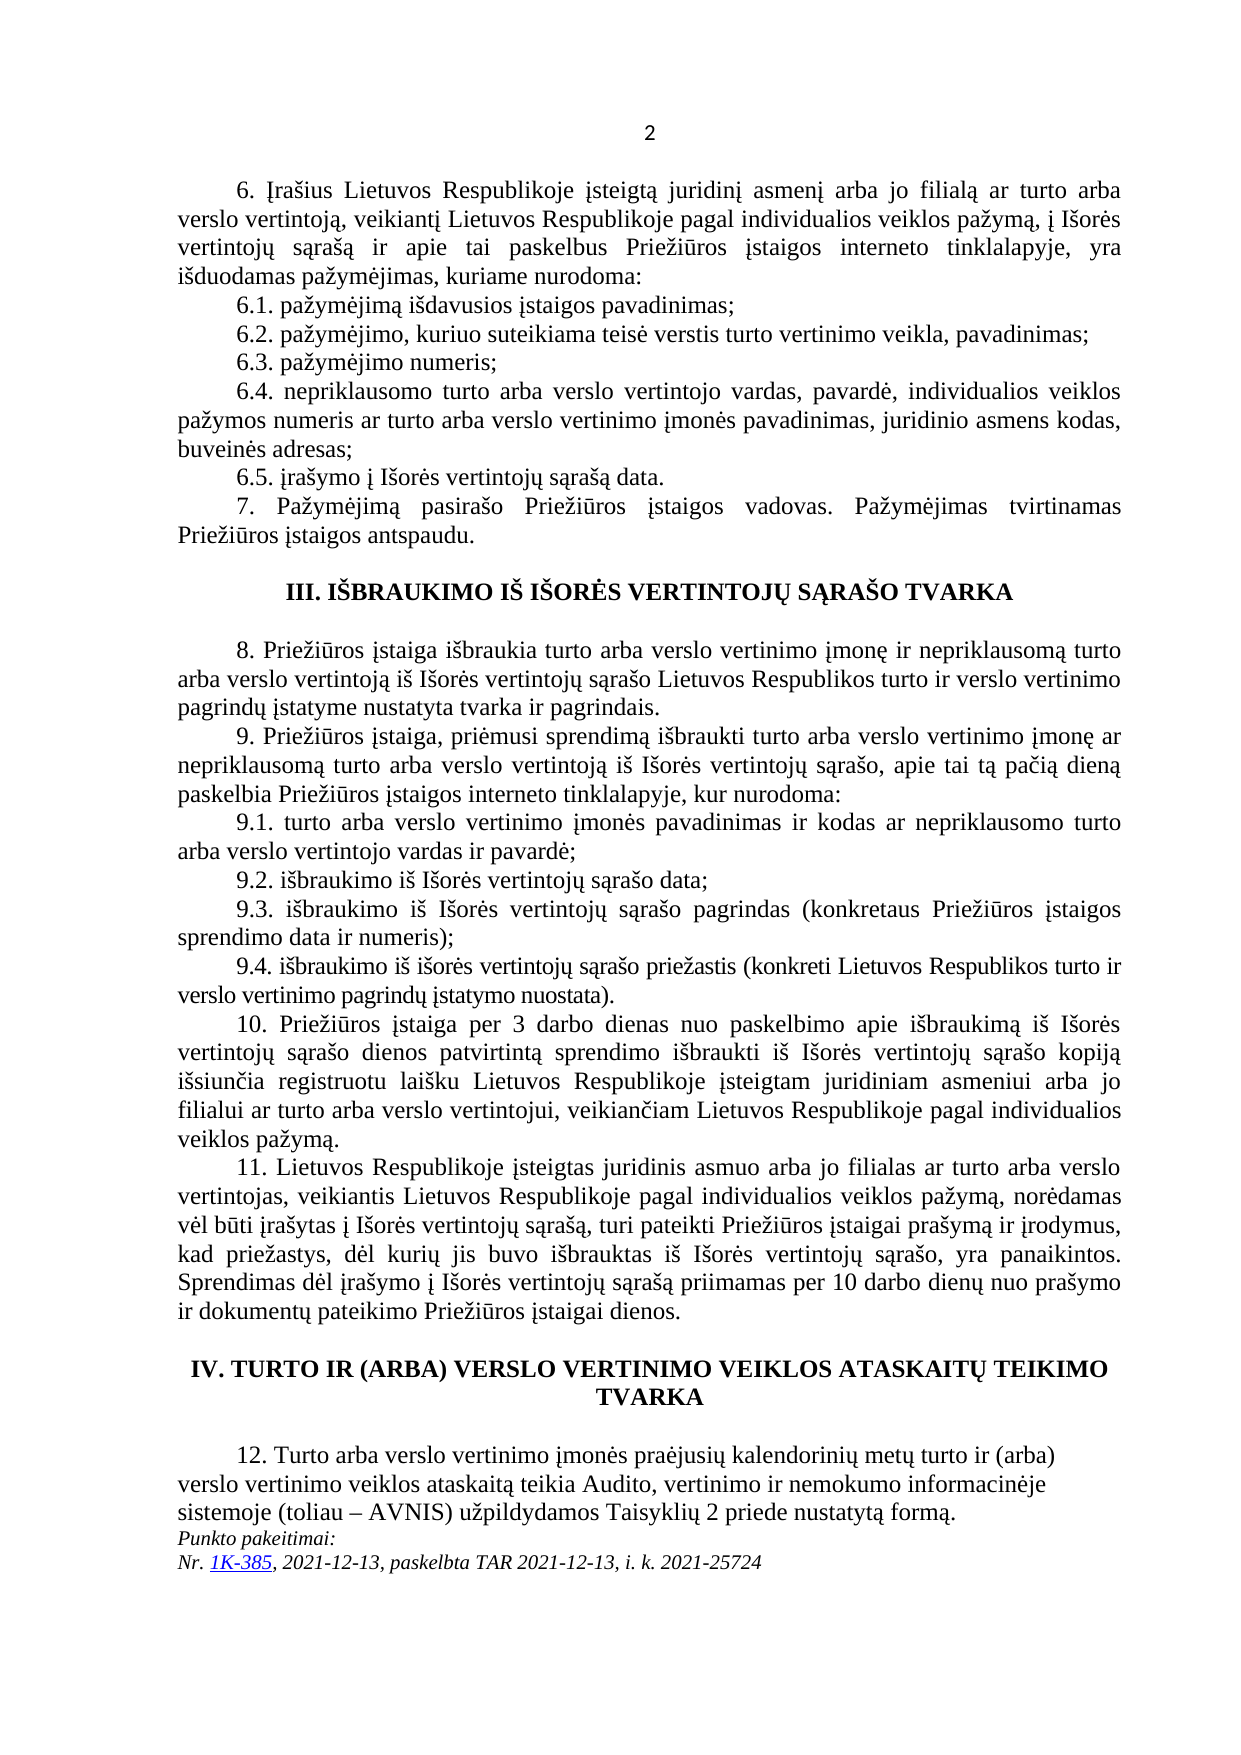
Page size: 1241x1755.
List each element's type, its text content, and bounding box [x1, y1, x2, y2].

text 6.2. pažymėjimo, kuriuo suteikiama teisė verstis turto vertinimo veikla, pavadinimas; [177, 319, 1122, 347]
text IV. TURTO IR (ARBA) VERSLO VERTINIMO VEIKLOS ATASKAITŲ TEIKIMO TVARKA [177, 1354, 1122, 1411]
text 6.5. įrašymo į Išorės vertintojų sąrašą data. [177, 462, 1122, 491]
text 9.1. turto arba verslo vertinimo įmonės pavadinimas ir kodas ar nepriklausomo turto arba verslo vertintojo vardas ir pavardė; [177, 807, 1122, 865]
text 11. Lietuvos Respublikoje įsteigtas juridinis asmuo arba jo filialas ar turto arba verslo vertintojas, veikiantis Lietuvos Respublikoje pagal individualios veiklos pažymą, norėdamas vėl būti įrašytas į Išorės vertintojų sąrašą, turi pateikti Priežiūros įstaigai prašymą ir įrodymus, kad priežastys, dėl kurių jis buvo išbrauktas iš Išorės vertintojų sąrašo, yra panaikintos. Sprendimas dėl įrašymo į Išorės vertintojų sąrašą priimamas per 10 darbo dienų nuo prašymo ir dokumentų pateikimo Priežiūros įstaigai dienos. [177, 1152, 1122, 1325]
text 9.3. išbraukimo iš Išorės vertintojų sąrašo pagrindas (konkretaus Priežiūros įstaigos sprendimo data ir numeris); [177, 894, 1122, 951]
text 12. Turto arba verslo vertinimo įmonės praėjusių kalendorinių metų turto ir (arba) verslo vertinimo veiklos ataskaitą teikia Audito, vertinimo ir nemokumo informacinėje sistemoje (toliau – AVNIS) užpildydamos Taisyklių 2 priede nustatytą formą. [177, 1440, 1122, 1526]
text Punkto pakeitimai: [177, 1526, 1122, 1550]
text 6.4. nepriklausomo turto arba verslo vertintojo vardas, pavardė, individualios veiklos pažymos numeris ar turto arba verslo vertinimo įmonės pavadinimas, juridinio asmens kodas, buveinės adresas; [177, 376, 1122, 462]
text 9.2. išbraukimo iš Išorės vertintojų sąrašo data; [177, 865, 1122, 894]
text Nr. 1K-385, 2021-12-13, paskelbta TAR 2021-12-13, i. k. 2021-25724 [177, 1550, 1122, 1574]
text 7. Pažymėjimą pasirašo Priežiūros įstaigos vadovas. Pažymėjimas tvirtinamas Priežiūros įstaigos antspaudu. [177, 491, 1122, 549]
text 6.3. pažymėjimo numeris; [177, 347, 1122, 376]
text 9.4. išbraukimo iš išorės vertintojų sąrašo priežastis (konkreti Lietuvos Respublikos turto ir verslo vertinimo pagrindų įstatymo nuostata). [177, 951, 1122, 1009]
text 9. Priežiūros įstaiga, priėmusi sprendimą išbraukti turto arba verslo vertinimo įmonę ar nepriklausomą turto arba verslo vertintoją iš Išorės vertintojų sąrašo, apie tai tą pačią dieną paskelbia Priežiūros įstaigos interneto tinklalapyje, kur nurodoma: [177, 721, 1122, 807]
text 10. Priežiūros įstaiga per 3 darbo dienas nuo paskelbimo apie išbraukimą iš Išorės vertintojų sąrašo dienos patvirtintą sprendimo išbraukti iš Išorės vertintojų sąrašo kopiją išsiunčia registruotu laišku Lietuvos Respublikoje įsteigtam juridiniam asmeniui arba jo filialui ar turto arba verslo vertintojui, veikiančiam Lietuvos Respublikoje pagal individualios veiklos pažymą. [177, 1009, 1122, 1152]
text 8. Priežiūros įstaiga išbraukia turto arba verslo vertinimo įmonę ir nepriklausomą turto arba verslo vertintoją iš Išorės vertintojų sąrašo Lietuvos Respublikos turto ir verslo vertinimo pagrindų įstatyme nustatyta tvarka ir pagrindais. [177, 635, 1122, 721]
text 6.1. pažymėjimą išdavusios įstaigos pavadinimas; [177, 290, 1122, 319]
text III. IŠBRAUKIMO IŠ IŠORĖS VERTINTOJŲ SĄRAŠO TVARKA [177, 577, 1122, 606]
text 6. Įrašius Lietuvos Respublikoje įsteigtą juridinį asmenį arba jo filialą ar turto arba verslo vertintoją, veikiantį Lietuvos Respublikoje pagal individualios veiklos pažymą, į Išorės vertintojų sąrašą ir apie tai paskelbus Priežiūros įstaigos interneto tinklalapyje, yra išduodamas pažymėjimas, kuriame nurodoma: [177, 175, 1122, 290]
